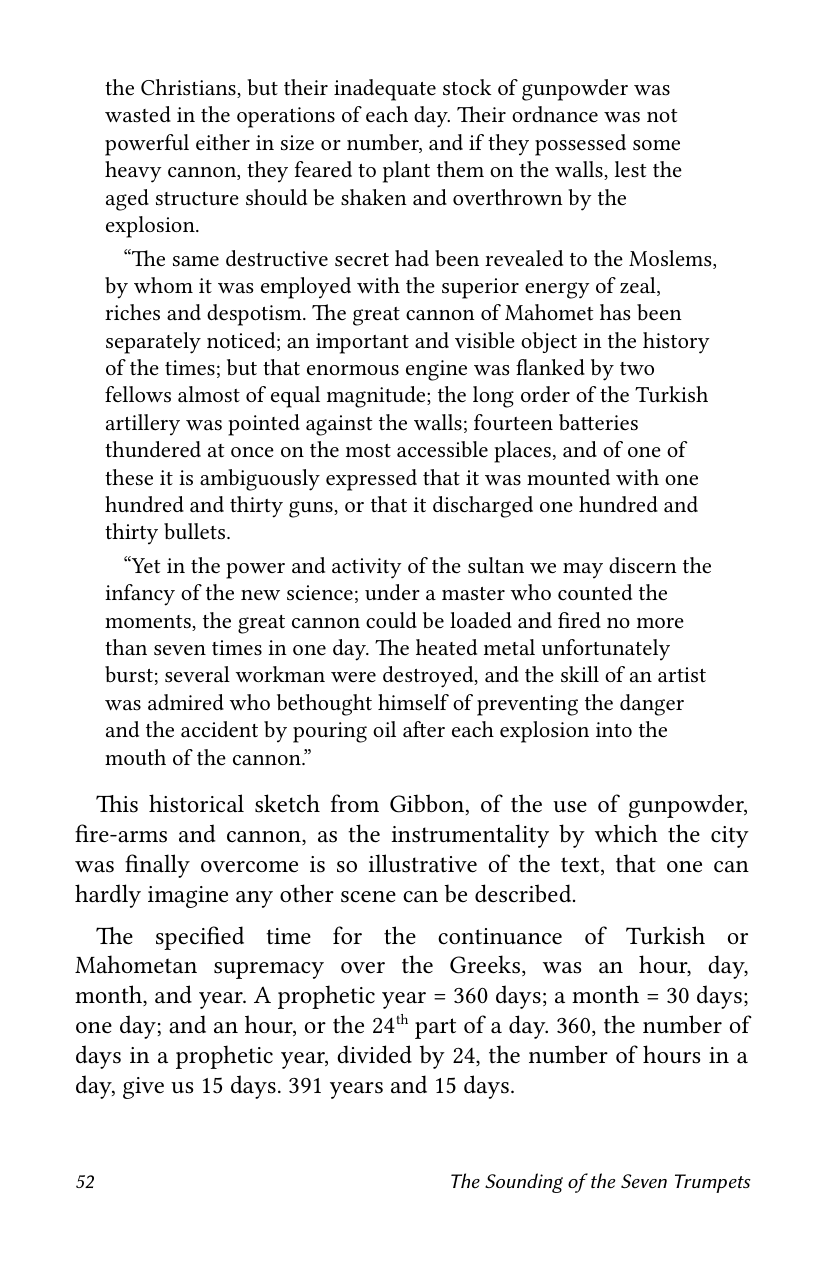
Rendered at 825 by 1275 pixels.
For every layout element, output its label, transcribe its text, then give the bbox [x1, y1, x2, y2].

text This historical sketch from Gibbon, of the use of gunpowder, fire-arms and cannon, as the instrumentality by which the city was finally overcome is so illustrative of the text, that one can hardly imagine any other scene can be described. [75, 790, 750, 908]
text “Yet in the power and activity of the sultan we may discern the infancy of the new science; under a master who counted the moments, the great cannon could be loaded and fired no more than seven times in one day. The heated metal unfortunately burst; several workman were destroyed, and the skill of an artist was admired who bethought himself of preventing the danger and the accident by pouring oil after each explosion into the mouth of the cannon.” [105, 553, 720, 771]
text The specified time for the continuance of Turkish or Mahometan supremacy over the Greeks, was an hour, day, month, and year. A prophetic year = 360 days; a month = 30 days; one day; and an hour, or the 24th part of a day. 360, the number of days in a prophetic year, divided by 24, the number of hours in a day, give us 15 days. 391 years and 15 days. [75, 922, 750, 1100]
text the Christians, but their inadequate stock of gunpowder was wasted in the operations of each day. Their ordnance was not powerful either in size or number, and if they possessed some heavy cannon, they feared to plant them on the walls, lest the aged structure should be shaken and overthrown by the explosion. [105, 75, 720, 238]
text “The same destructive secret had been revealed to the Moslems, by whom it was employed with the superior energy of zeal, riches and despotism. The great cannon of Mahomet has been separately noticed; an important and visible object in the history of the times; but that enormous engine was flanked by two fellows almost of equal magnitude; the long order of the Turkish artillery was pointed against the walls; fourteen batteries thundered at once on the most accessible places, and of one of these it is ambiguously expressed that it was mounted with one hundred and thirty guns, or that it discharged one hundred and thirty bullets. [105, 245, 720, 546]
